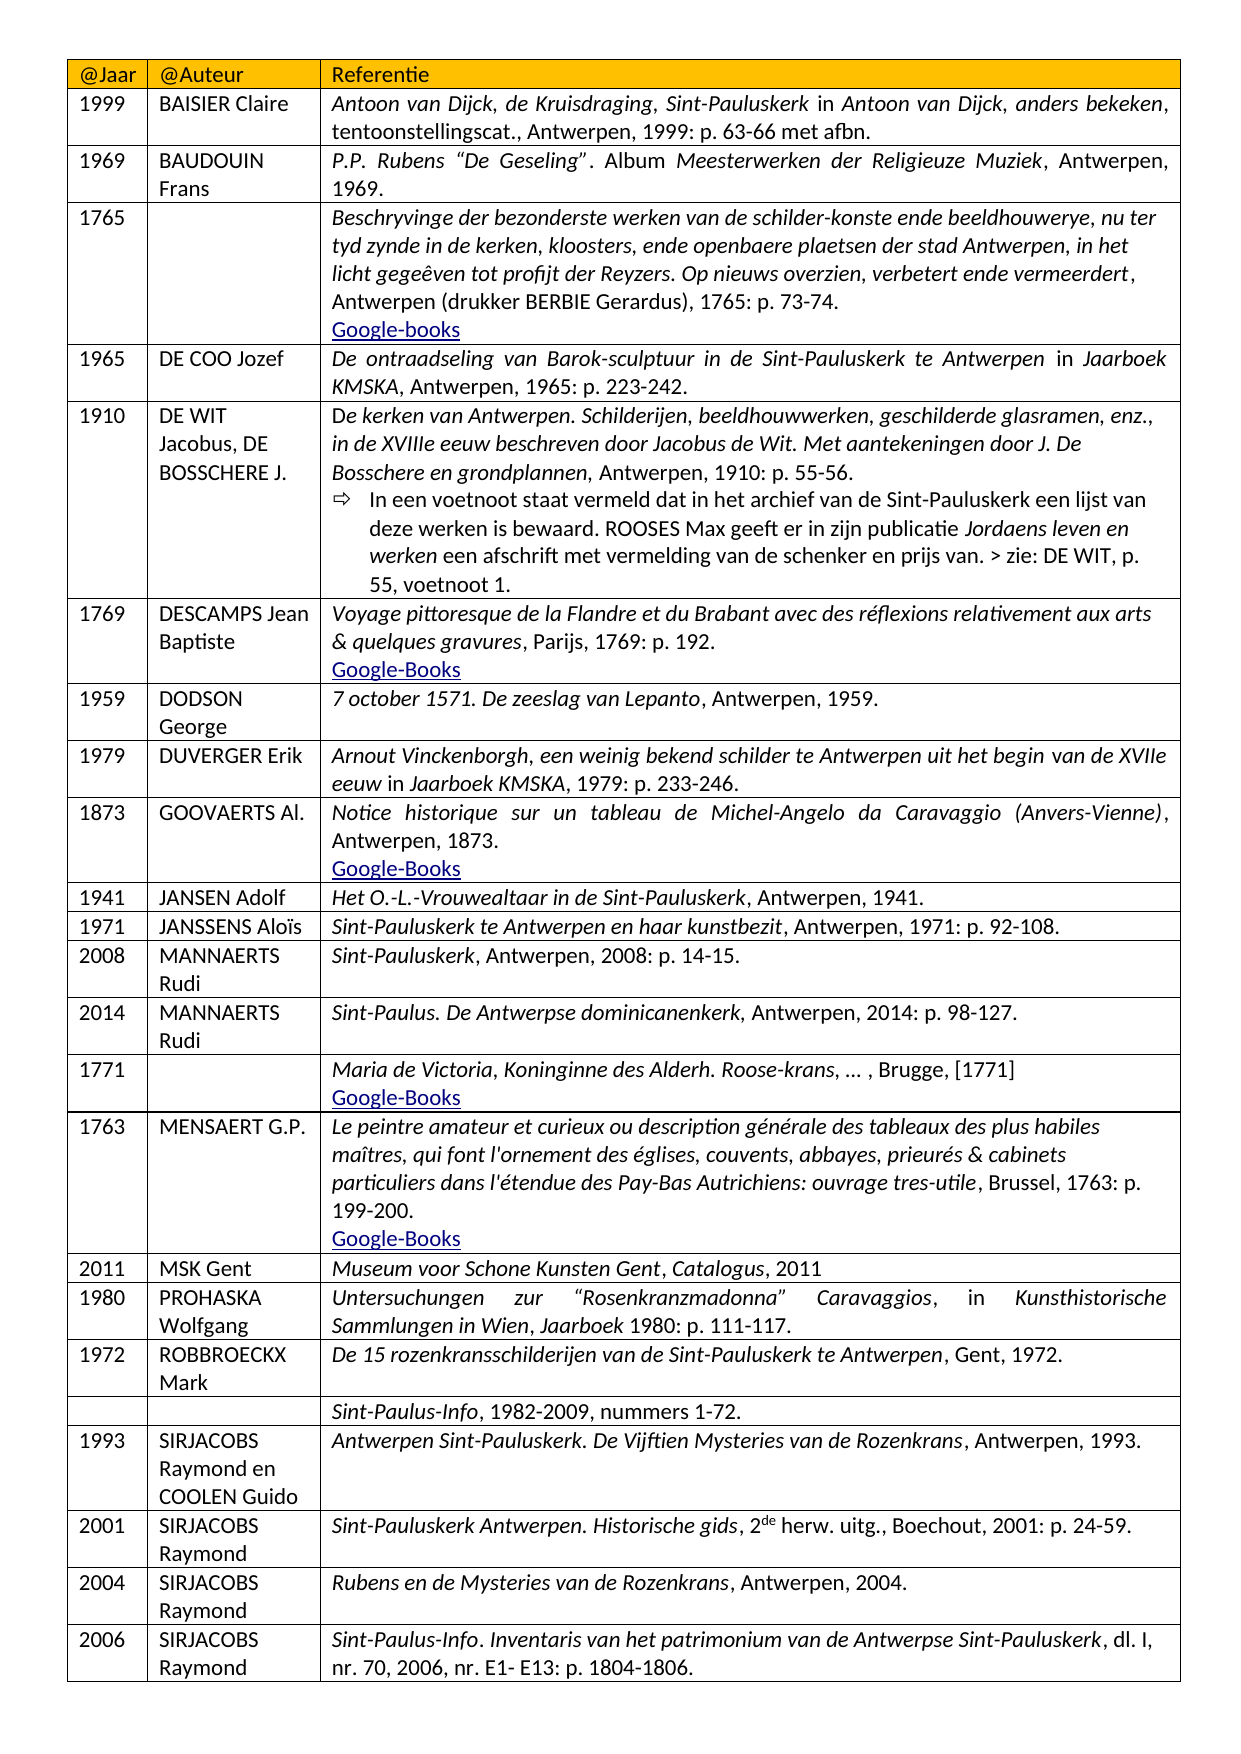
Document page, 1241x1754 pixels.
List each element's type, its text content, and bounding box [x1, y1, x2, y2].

table_cell 1993 [68, 1426, 147, 1510]
table_cell 1769 [68, 599, 147, 683]
table_cell Sint-Pauluskerk Antwerpen. Historische gids, 2de herw. uitg., Boechout, 2001: p. 24-59. [321, 1511, 1180, 1567]
table_cell Untersuchungen zur “Rosenkranzmadonna” Caravaggios, in Kunsthistorische Sammlungen in Wien, Jaarboek 1980: p. 111-117. [321, 1283, 1180, 1339]
table_header Referentie [321, 60, 1180, 88]
table_cell DESCAMPS Jean Baptiste [148, 599, 320, 683]
table_cell JANSEN Adolf [148, 883, 320, 911]
table_cell 1771 [68, 1055, 147, 1111]
table_cell DE WIT Jacobus, DE BOSSCHERE J. [148, 402, 320, 598]
table_cell Sint-Pauluskerk, Antwerpen, 2008: p. 14-15. [321, 941, 1180, 997]
table_cell Voyage pittoresque de la Flandre et du Brabant avec des réflexions relativement aux arts & quelques gravures, Parijs, 1769: p. 192. Google-Books [321, 599, 1180, 683]
table_cell SIRJACOBS Raymond [148, 1511, 320, 1567]
table_cell Het O.-L.-Vrouwealtaar in de Sint-Pauluskerk, Antwerpen, 1941. [321, 883, 1180, 911]
table_cell [68, 1397, 147, 1425]
table_cell 1999 [68, 89, 147, 145]
table_cell Sint-Pauluskerk te Antwerpen en haar kunstbezit, Antwerpen, 1971: p. 92-108. [321, 912, 1180, 940]
table_cell 1959 [68, 684, 147, 740]
table_cell ROBBROECKX Mark [148, 1340, 320, 1396]
table_cell Arnout Vinckenborgh, een weinig bekend schilder te Antwerpen uit het begin van de XVIIe eeuw in Jaarboek KMSKA, 1979: p. 233-246. [321, 741, 1180, 797]
table_cell Sint-Paulus-Info, 1982-2009, nummers 1-72. [321, 1397, 1180, 1425]
table_cell Notice historique sur un tableau de Michel-Angelo da Caravaggio (Anvers-Vienne), Antwerpen, 1873. Google-Books [321, 798, 1180, 882]
table_cell 1765 [68, 203, 147, 343]
table_header @Jaar [68, 60, 147, 88]
table_cell 2004 [68, 1568, 147, 1624]
table_cell [148, 1397, 320, 1425]
table_cell 1763 [68, 1113, 147, 1253]
table_cell SIRJACOBS Raymond en COOLEN Guido [148, 1426, 320, 1510]
table_cell SIRJACOBS Raymond [148, 1625, 320, 1681]
table_cell Sint-Paulus-Info. Inventaris van het patrimonium van de Antwerpse Sint-Pauluskerk, dl. I, nr. 70, 2006, nr. E1- E13: p. 1804-1806. [321, 1625, 1180, 1681]
table_cell JANSSENS Aloïs [148, 912, 320, 940]
table_cell Rubens en de Mysteries van de Rozenkrans, Antwerpen, 2004. [321, 1568, 1180, 1624]
table_cell MSK Gent [148, 1254, 320, 1282]
table_cell Antoon van Dijck, de Kruisdraging, Sint-Pauluskerk in Antoon van Dijck, anders bekeken, tentoonstellingscat., Antwerpen, 1999: p. 63-66 met afbn. [321, 89, 1180, 145]
table_cell SIRJACOBS Raymond [148, 1568, 320, 1624]
table_cell 2008 [68, 941, 147, 997]
table_cell 1972 [68, 1340, 147, 1396]
table_cell Museum voor Schone Kunsten Gent, Catalogus, 2011 [321, 1254, 1180, 1282]
table_cell 2014 [68, 998, 147, 1054]
table_cell MENSAERT G.P. [148, 1113, 320, 1253]
table_cell DE COO Jozef [148, 345, 320, 401]
table_cell 1873 [68, 798, 147, 882]
table_cell 2001 [68, 1511, 147, 1567]
table_cell 1979 [68, 741, 147, 797]
table_cell 1910 [68, 402, 147, 598]
table_cell DODSON George [148, 684, 320, 740]
table_cell De kerken van Antwerpen. Schilderijen, beeldhouwwerken, geschilderde glasramen, enz., in de XVIIIe eeuw beschreven door Jacobus de Wit. Met aantekeningen door J. De Bosschere en grondplannen, Antwerpen, 1910: p. 55-56. In een voetnoot staat vermeld dat in het archief van de Sint-Pauluskerk een lijst van deze werken is bewaard. ROOSES Max geeft er in zijn publicatie Jordaens leven en werken een afschrift met vermelding van de schenker en prijs van. > zie: DE WIT, p. 55, voetnoot 1. [321, 402, 1180, 598]
table_cell Antwerpen Sint-Pauluskerk. De Vijftien Mysteries van de Rozenkrans, Antwerpen, 1993. [321, 1426, 1180, 1510]
table_cell PROHASKA Wolfgang [148, 1283, 320, 1339]
table_cell Beschryvinge der bezonderste werken van de schilder-konste ende beeldhouwerye, nu ter tyd zynde in de kerken, kloosters, ende openbaere plaetsen der stad Antwerpen, in het licht gegeêven tot profijt der Reyzers. Op nieuws overzien, verbetert ende vermeerdert, Antwerpen (drukker BERBIE Gerardus), 1765: p. 73-74. Google-books [321, 203, 1180, 343]
table_cell GOOVAERTS Al. [148, 798, 320, 882]
table_cell 2011 [68, 1254, 147, 1282]
table_cell 1941 [68, 883, 147, 911]
table_cell BAISIER Claire [148, 89, 320, 145]
table_cell BAUDOUIN Frans [148, 146, 320, 202]
table_cell 1969 [68, 146, 147, 202]
table_cell MANNAERTS Rudi [148, 941, 320, 997]
table_cell 7 october 1571. De zeeslag van Lepanto, Antwerpen, 1959. [321, 684, 1180, 740]
table_cell De 15 rozenkransschilderijen van de Sint-Pauluskerk te Antwerpen, Gent, 1972. [321, 1340, 1180, 1396]
table_cell [148, 203, 320, 343]
table_cell P.P. Rubens “De Geseling”. Album Meesterwerken der Religieuze Muziek, Antwerpen, 1969. [321, 146, 1180, 202]
table_cell 2006 [68, 1625, 147, 1681]
table_cell Sint-Paulus. De Antwerpse dominicanenkerk, Antwerpen, 2014: p. 98-127. [321, 998, 1180, 1054]
table_cell De ontraadseling van Barok-sculptuur in de Sint-Pauluskerk te Antwerpen in Jaarboek KMSKA, Antwerpen, 1965: p. 223-242. [321, 345, 1180, 401]
table_cell MANNAERTS Rudi [148, 998, 320, 1054]
table_cell Maria de Victoria, Koninginne des Alderh. Roose-krans, … , Brugge, [1771] Google-Books [321, 1055, 1180, 1111]
table_cell [148, 1055, 320, 1111]
table_cell DUVERGER Erik [148, 741, 320, 797]
table_cell Le peintre amateur et curieux ou description générale des tableaux des plus habiles maîtres, qui font l'ornement des églises, couvents, abbayes, prieurés & cabinets particuliers dans l'étendue des Pay-Bas Autrichiens: ouvrage tres-utile, Brussel, 1763: p. 199-200. Google-Books [321, 1113, 1180, 1253]
table_header @Auteur [148, 60, 320, 88]
table_cell 1971 [68, 912, 147, 940]
table_cell 1965 [68, 345, 147, 401]
table_cell 1980 [68, 1283, 147, 1339]
